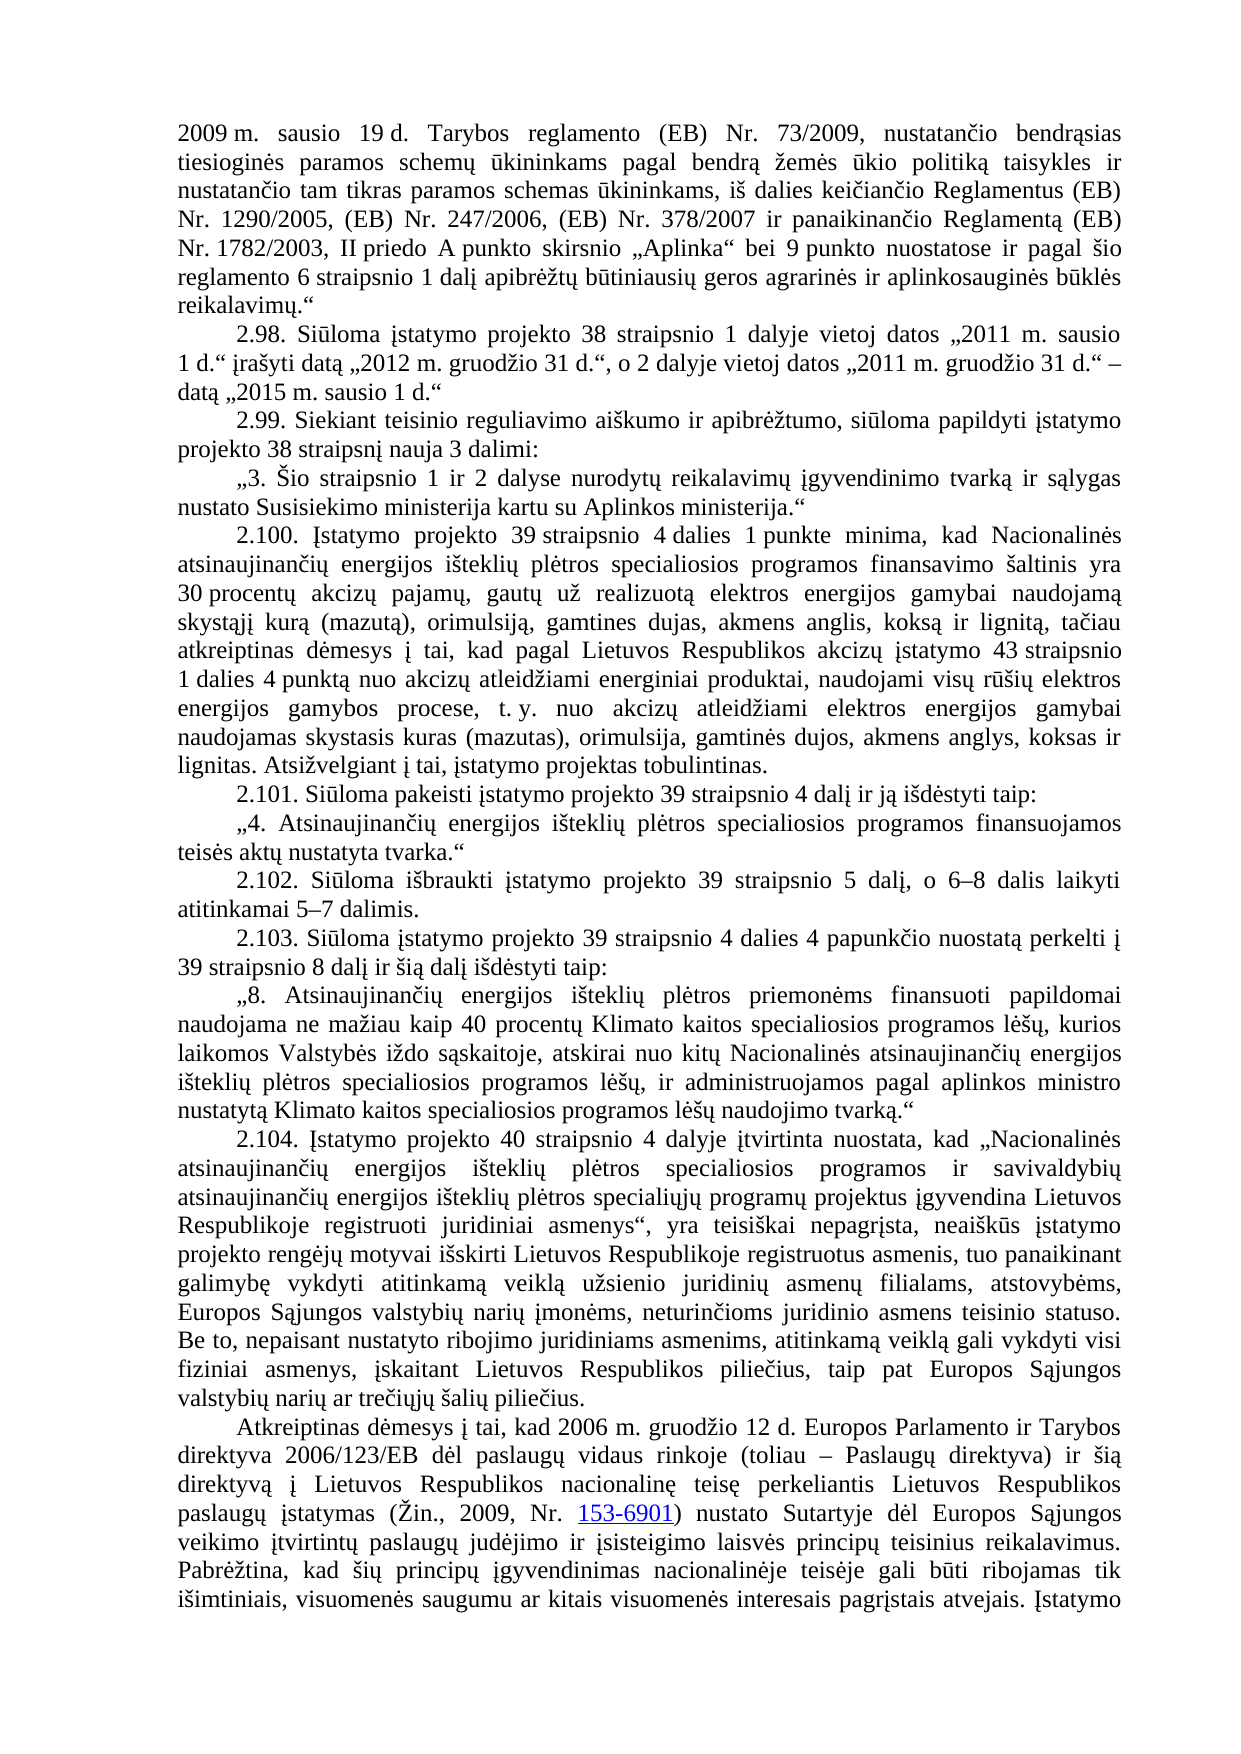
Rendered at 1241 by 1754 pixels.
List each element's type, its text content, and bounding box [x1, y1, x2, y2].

text 2.103. Siūloma įstatymo projekto 39 straipsnio 4 dalies 4 papunkčio nuostatą perkelti į 39 straipsnio 8 dalį ir šią dalį išdėstyti taip: [177, 923, 1122, 981]
text 2.98. Siūloma įstatymo projekto 38 straipsnio 1 dalyje vietoj datos „2011 m. sausio 1 d.“ įrašyti datą „2012 m. gruodžio 31 d.“, o 2 dalyje vietoj datos „2011 m. gruodžio 31 d.“ – datą „2015 m. sausio 1 d.“ [177, 319, 1122, 406]
text 2.99. Siekiant teisinio reguliavimo aiškumo ir apibrėžtumo, siūloma papildyti įstatymo projekto 38 straipsnį nauja 3 dalimi: [177, 406, 1122, 463]
text 2009 m. sausio 19 d. Tarybos reglamento (EB) Nr. 73/2009, nustatančio bendrąsias tiesioginės paramos schemų ūkininkams pagal bendrą žemės ūkio politiką taisykles ir nustatančio tam tikras paramos schemas ūkininkams, iš dalies keičiančio Reglamentus (EB) Nr. 1290/2005, (EB) Nr. 247/2006, (EB) Nr. 378/2007 ir panaikinančio Reglamentą (EB) Nr. 1782/2003, II priedo A punkto skirsnio „Aplinka“ bei 9 punkto nuostatose ir pagal šio reglamento 6 straipsnio 1 dalį apibrėžtų būtiniausių geros agrarinės ir aplinkosauginės būklės reikalavimų.“ [177, 118, 1122, 319]
text 2.100. Įstatymo projekto 39 straipsnio 4 dalies 1 punkte minima, kad Nacionalinės atsinaujinančių energijos išteklių plėtros specialiosios programos finansavimo šaltinis yra 30 procentų akcizų pajamų, gautų už realizuotą elektros energijos gamybai naudojamą skystąjį kurą (mazutą), orimulsiją, gamtines dujas, akmens anglis, koksą ir lignitą, tačiau atkreiptinas dėmesys į tai, kad pagal Lietuvos Respublikos akcizų įstatymo 43 straipsnio 1 dalies 4 punktą nuo akcizų atleidžiami energiniai produktai, naudojami visų rūšių elektros energijos gamybos procese, t. y. nuo akcizų atleidžiami elektros energijos gamybai naudojamas skystasis kuras (mazutas), orimulsija, gamtinės dujos, akmens anglys, koksas ir lignitas. Atsižvelgiant į tai, įstatymo projektas tobulintinas. [177, 521, 1122, 779]
text „3. Šio straipsnio 1 ir 2 dalyse nurodytų reikalavimų įgyvendinimo tvarką ir sąlygas nustato Susisiekimo ministerija kartu su Aplinkos ministerija.“ [177, 463, 1122, 521]
text „4. Atsinaujinančių energijos išteklių plėtros specialiosios programos finansuojamos teisės aktų nustatyta tvarka.“ [177, 808, 1122, 866]
text 2.102. Siūloma išbraukti įstatymo projekto 39 straipsnio 5 dalį, o 6–8 dalis laikyti atitinkamai 5–7 dalimis. [177, 866, 1122, 923]
text 2.104. Įstatymo projekto 40 straipsnio 4 dalyje įtvirtinta nuostata, kad „Nacionalinės atsinaujinančių energijos išteklių plėtros specialiosios programos ir savivaldybių atsinaujinančių energijos išteklių plėtros specialiųjų programų projektus įgyvendina Lietuvos Respublikoje registruoti juridiniai asmenys“, yra teisiškai nepagrįsta, neaiškūs įstatymo projekto rengėjų motyvai išskirti Lietuvos Respublikoje registruotus asmenis, tuo panaikinant galimybę vykdyti atitinkamą veiklą užsienio juridinių asmenų filialams, atstovybėms, Europos Sąjungos valstybių narių įmonėms, neturinčioms juridinio asmens teisinio statuso. Be to, nepaisant nustatyto ribojimo juridiniams asmenims, atitinkamą veiklą gali vykdyti visi fiziniai asmenys, įskaitant Lietuvos Respublikos piliečius, taip pat Europos Sąjungos valstybių narių ar trečiųjų šalių piliečius. [177, 1124, 1122, 1412]
text Atkreiptinas dėmesys į tai, kad 2006 m. gruodžio 12 d. Europos Parlamento ir Tarybos direktyva 2006/123/EB dėl paslaugų vidaus rinkoje (toliau – Paslaugų direktyva) ir šią direktyvą į Lietuvos Respublikos nacionalinę teisę perkeliantis Lietuvos Respublikos paslaugų įstatymas (Žin., 2009, Nr. 153-6901) nustato Sutartyje dėl Europos Sąjungos veikimo įtvirtintų paslaugų judėjimo ir įsisteigimo laisvės principų teisinius reikalavimus. Pabrėžtina, kad šių principų įgyvendinimas nacionalinėje teisėje gali būti ribojamas tik išimtiniais, visuomenės saugumu ar kitais visuomenės interesais pagrįstais atvejais. Įstatymo [177, 1412, 1122, 1613]
text 2.101. Siūloma pakeisti įstatymo projekto 39 straipsnio 4 dalį ir ją išdėstyti taip: [177, 779, 1122, 808]
text „8. Atsinaujinančių energijos išteklių plėtros priemonėms finansuoti papildomai naudojama ne mažiau kaip 40 procentų Klimato kaitos specialiosios programos lėšų, kurios laikomos Valstybės iždo sąskaitoje, atskirai nuo kitų Nacionalinės atsinaujinančių energijos išteklių plėtros specialiosios programos lėšų, ir administruojamos pagal aplinkos ministro nustatytą Klimato kaitos specialiosios programos lėšų naudojimo tvarką.“ [177, 981, 1122, 1124]
